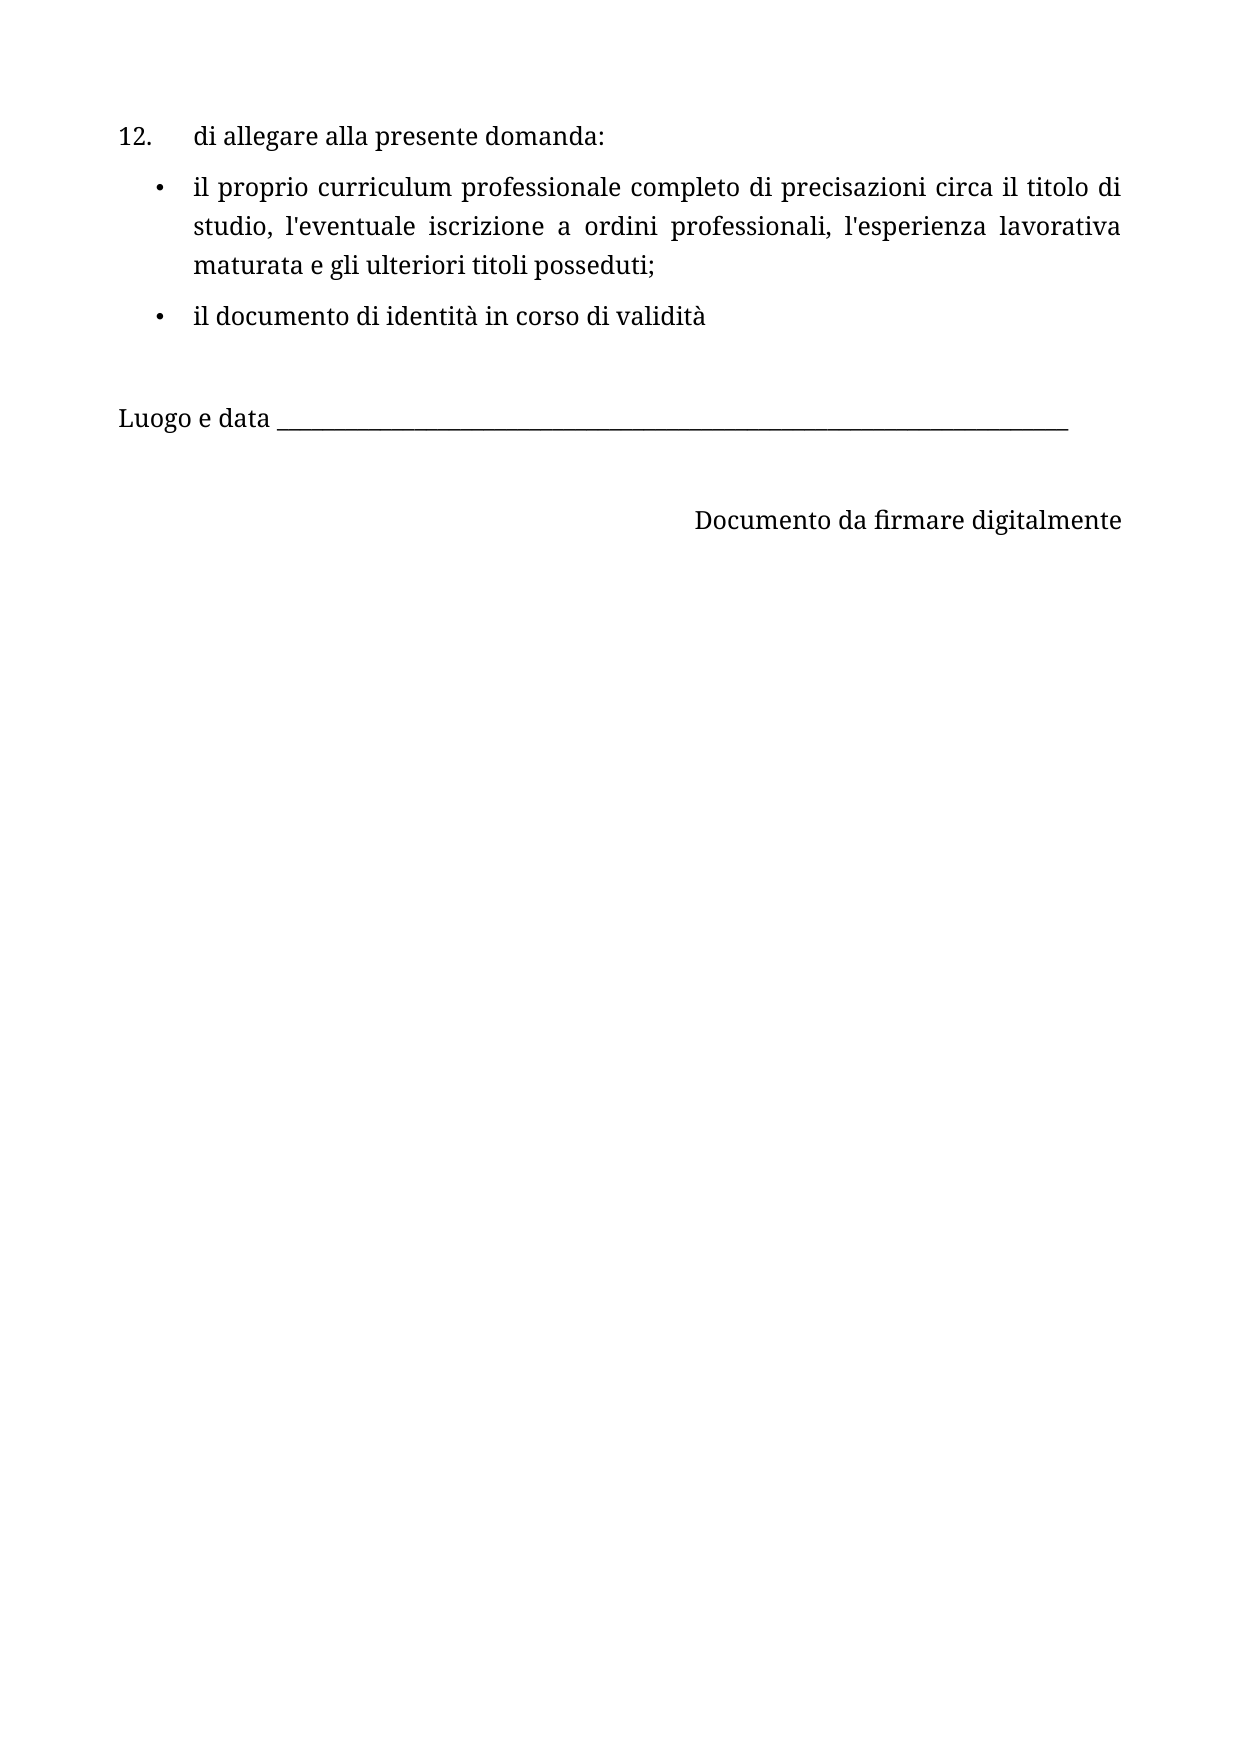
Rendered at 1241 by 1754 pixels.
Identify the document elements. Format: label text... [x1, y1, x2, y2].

text Documento da firmare digitalmente [118, 503, 1122, 537]
text Luogo e data _____________________________________________________________________ [118, 401, 1122, 435]
list il proprio curriculum professionale completo di precisazioni circa il titolo di studio, l'eventuale iscrizione a ordini professionali, l'esperienza lavorativa maturata e gli ulteriori titoli posseduti; [156, 169, 1122, 282]
text 12. di allegare alla presente domanda: [118, 118, 1122, 152]
list il documento di identità in corso di validità [156, 298, 1122, 333]
